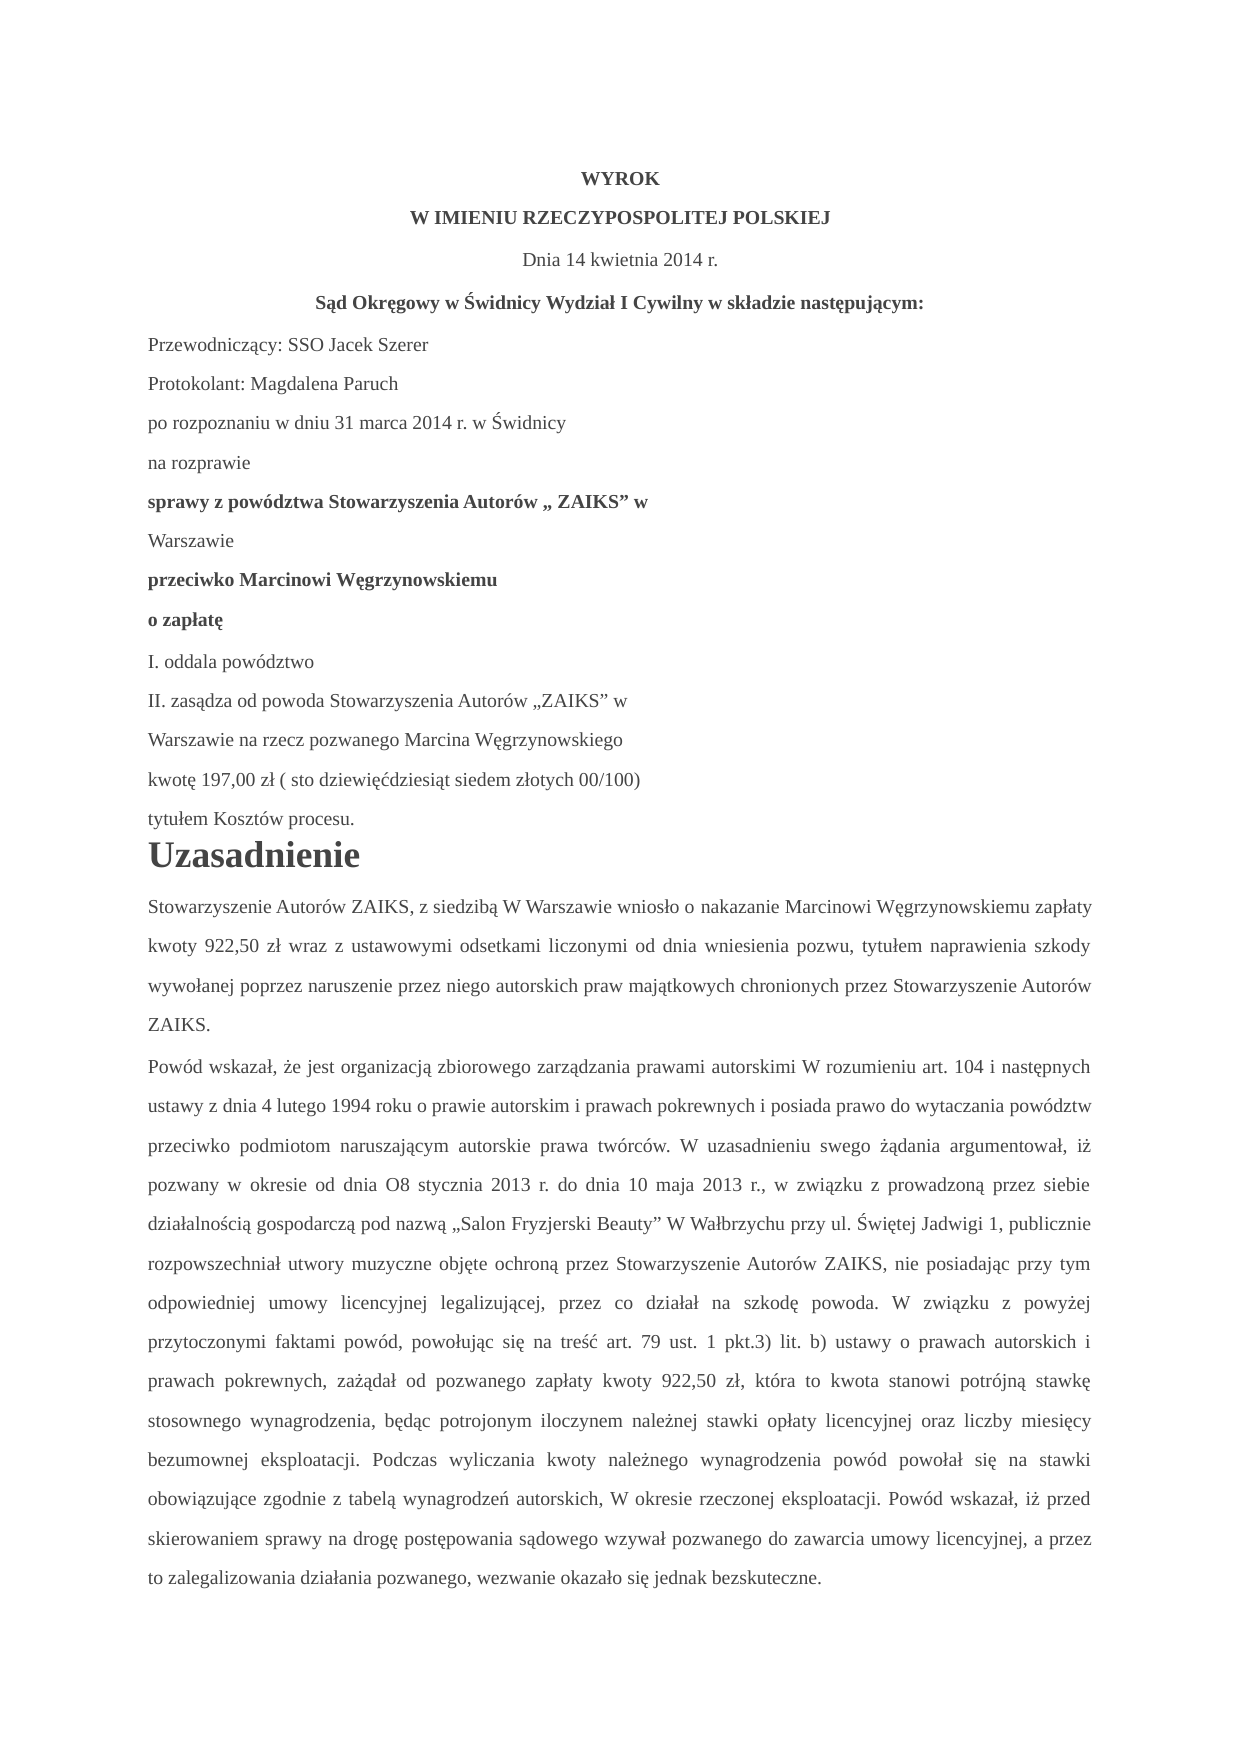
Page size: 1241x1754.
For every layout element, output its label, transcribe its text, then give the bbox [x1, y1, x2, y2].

text WYROK W IMIENIU RZECZYPOSPOLITEJ POLSKIEJ [148, 151, 1093, 229]
text I. oddala powództwo II. zasądza od powoda Stowarzyszenia Autorów „ZAIKS” w Warszawie na rzecz pozwanego Marcina Węgrzynowskiego kwotę 197,00 zł ( sto dziewięćdziesiąt siedem złotych 00/100) tytułem Kosztów procesu. [148, 633, 1093, 830]
text Stowarzyszenie Autorów ZAIKS, z siedzibą W Warszawie wniosło o nakazanie Marcinowi Węgrzynowskiemu zapłaty kwoty 922,50 zł wraz z ustawowymi odsetkami liczonymi od dnia wniesienia pozwu, tytułem naprawienia szkody wywołanej poprzez naruszenie przez niego autorskich praw majątkowych chronionych przez Stowarzyszenie Autorów ZAIKS. [148, 879, 1093, 1036]
text Powód wskazał, że jest organizacją zbiorowego zarządzania prawami autorskimi W rozumieniu art. 104 i następnych ustawy z dnia 4 lutego 1994 roku o prawie autorskim i prawach pokrewnych i posiada prawo do wytaczania powództw przeciwko podmiotom naruszającym autorskie prawa twórców. W uzasadnieniu swego żądania argumentował, iż pozwany w okresie od dnia O8 stycznia 2013 r. do dnia 10 maja 2013 r., w związku z prowadzoną przez siebie działalnością gospodarczą pod nazwą „Salon Fryzjerski Beauty” W Wałbrzychu przy ul. Świętej Jadwigi 1, publicznie rozpowszechniał utwory muzyczne objęte ochroną przez Stowarzyszenie Autorów ZAIKS, nie posiadając przy tym odpowiedniej umowy licencyjnej legalizującej, przez co działał na szkodę powoda. W związku z powyżej przytoczonymi faktami powód, powołując się na treść art. 79 ust. 1 pkt.3) lit. b) ustawy o prawach autorskich i prawach pokrewnych, zażądał od pozwanego zapłaty kwoty 922,50 zł, która to kwota stanowi potrójną stawkę stosownego wynagrodzenia, będąc potrojonym iloczynem należnej stawki opłaty licencyjnej oraz liczby miesięcy bezumownej eksploatacji. Podczas wyliczania kwoty należnego wynagrodzenia powód powołał się na stawki obowiązujące zgodnie z tabelą wynagrodzeń autorskich, W okresie rzeczonej eksploatacji. Powód wskazał, iż przed skierowaniem sprawy na drogę postępowania sądowego wzywał pozwanego do zawarcia umowy licencyjnej, a przez to zalegalizowania działania pozwanego, wezwanie okazało się jednak bezskuteczne. [148, 1039, 1093, 1588]
text Uzasadnienie [148, 833, 1093, 876]
text Dnia 14 kwietnia 2014 r. [148, 232, 1093, 271]
text Sąd Okręgowy w Świdnicy Wydział I Cywilny w składzie następującym: [148, 274, 1093, 313]
text Przewodniczący: SSO Jacek Szerer Protokolant: Magdalena Paruch po rozpoznaniu w dniu 31 marca 2014 r. w Świdnicy na rozprawie sprawy z powództwa Stowarzyszenia Autorów „ ZAIKS” w Warszawie przeciwko Marcinowi Węgrzynowskiemu o zapłatę [148, 316, 1093, 631]
